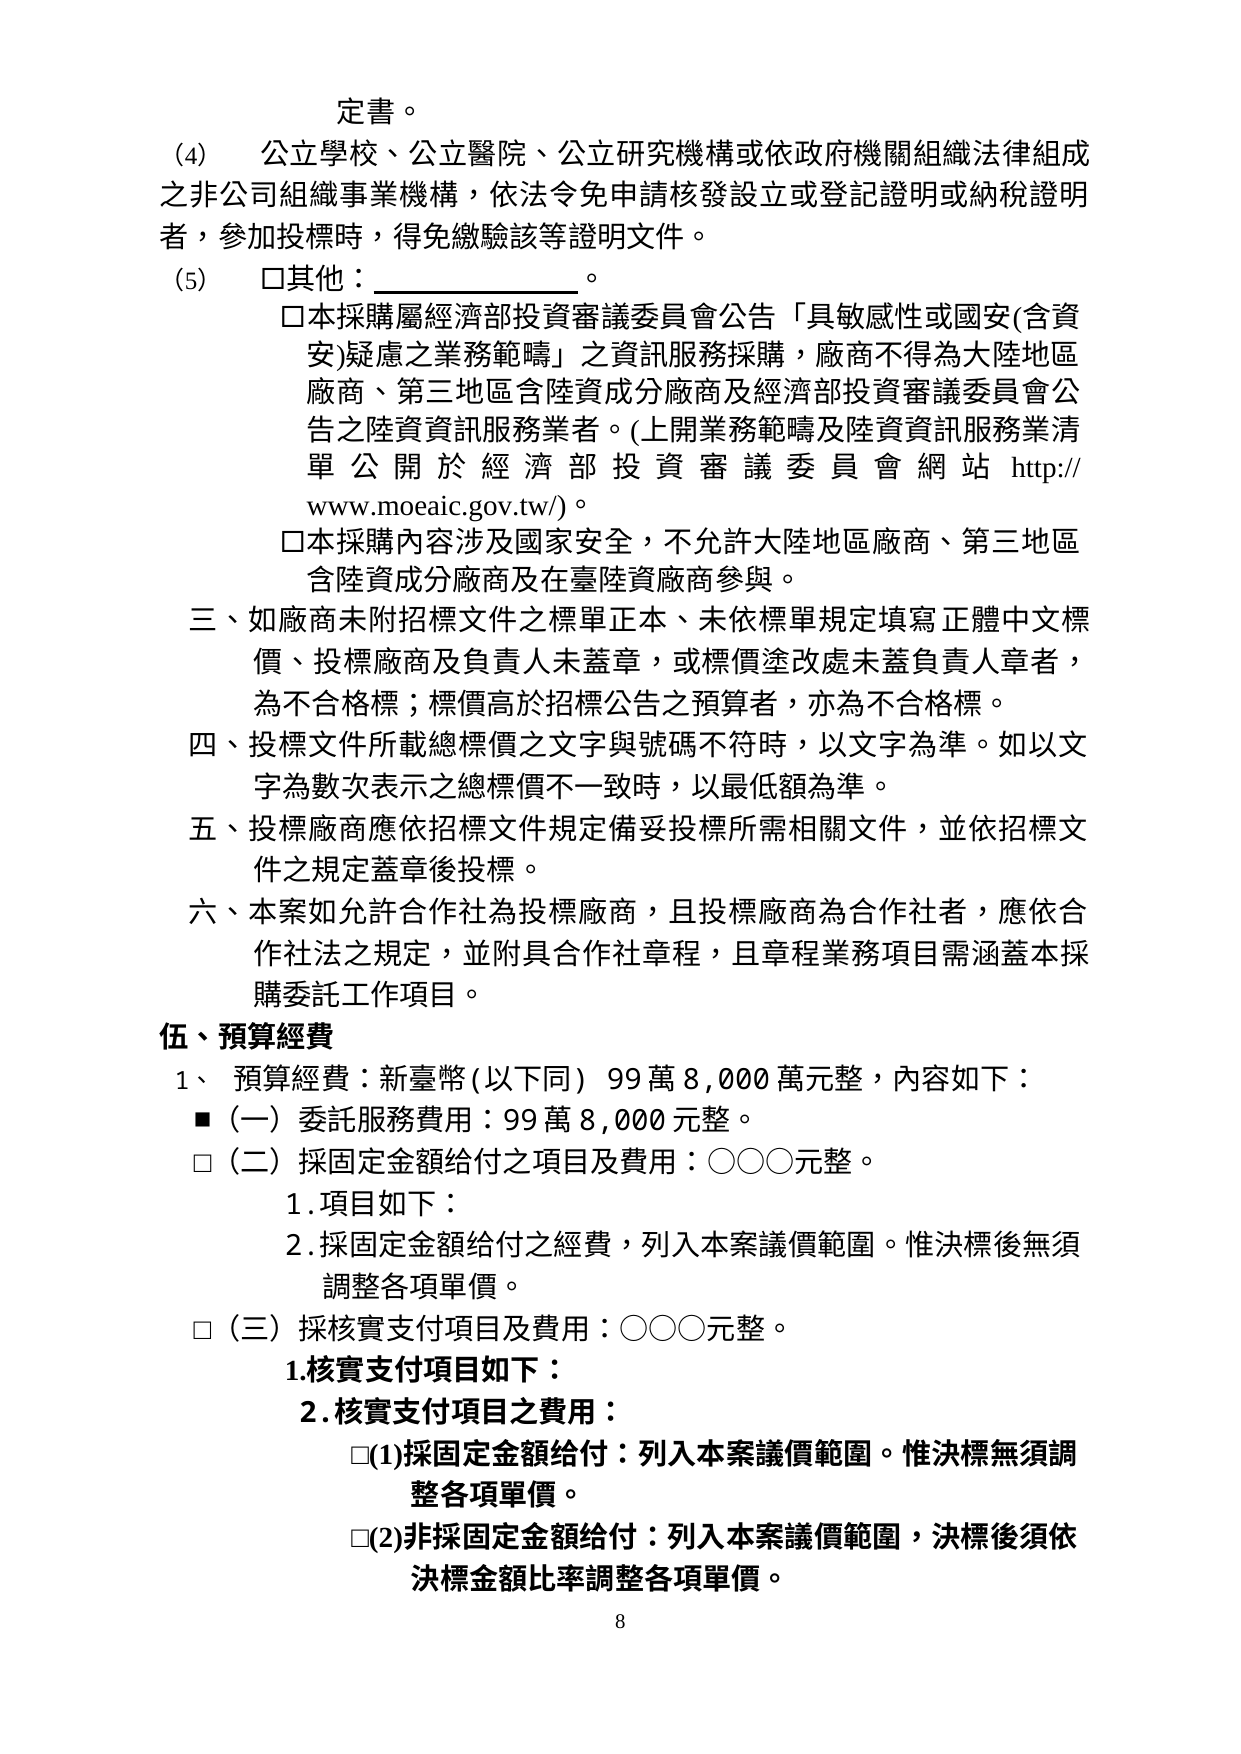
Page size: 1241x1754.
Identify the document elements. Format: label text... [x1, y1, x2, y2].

text 本採購內容涉及國家安全，不允許大陸地區廠商、第三地區含陸資成分廠商及在臺陸資廠商參與。 [279, 522, 1081, 597]
text □(1)採固定金額给付：列入本案議價範圍。惟決標無須調整各項單價。 [351, 1431, 1081, 1514]
text 四、投標文件所載總標價之文字與號碼不符時，以文字為準。如以文字為數次表示之總標價不一致時，以最低額為準。 [189, 722, 1091, 806]
list 私立財團、社團法人（如私立大學、基金會等）及其他人民團體若無營業稅或所得稅相關納稅證明，須檢附「機關或團體及其作業組織結算申報書」或最近一期結算申報核定書。 [281, 89, 1091, 131]
text 伍、預算經費 [159, 1014, 1081, 1056]
text 1.核實支付項目如下： [284, 1347, 1081, 1389]
text 2.採固定金額给付之經費，列入本案議價範圍。惟決標後無須調整各項單價。 [284, 1222, 1081, 1306]
text ■（一）委託服務費用：99萬8,000元整。 [193, 1097, 1081, 1139]
text 六、本案如允許合作社為投標廠商，且投標廠商為合作社者，應依合作社法之規定，並附具合作社章程，且章程業務項目需涵蓋本採購委託工作項目。 [189, 889, 1091, 1014]
text 1.項目如下： [284, 1181, 1081, 1222]
text 五、投標廠商應依招標文件規定備妥投標所需相關文件，並依招標文件之規定蓋章後投標。 [189, 806, 1091, 889]
text 本採購屬經濟部投資審議委員會公告「具敏感性或國安(含資安)疑慮之業務範疇」之資訊服務採購，廠商不得為大陸地區廠商、第三地區含陸資成分廠商及經濟部投資審議委員會公告之陸資資訊服務業者。(上開業務範疇及陸資資訊服務業清單公開於經濟部投資審議委員會網站http://www.moeaic.gov.tw/)。 [279, 297, 1081, 522]
text □（三）採核實支付項目及費用：○○○元整。 [193, 1306, 1081, 1347]
text 三、如廠商未附招標文件之標單正本、未依標單規定填寫正體中文標價、投標廠商及負責人未蓋章，或標價塗改處未蓋負責人章者，為不合格標；標價高於招標公告之預算者，亦為不合格標。 [189, 597, 1091, 722]
list 公立學校、公立醫院、公立研究機構或依政府機關組織法律組成之非公司組織事業機構，依法令免申請核發設立或登記證明或納稅證明者，參加投標時，得免繳驗該等證明文件。 [159, 131, 1091, 256]
text □（二）採固定金額给付之項目及費用：○○○元整。 [193, 1139, 1081, 1181]
text 2.核實支付項目之費用： [299, 1389, 1081, 1431]
text □(2)非採固定金額给付：列入本案議價範圍，決標後須依決標金額比率調整各項單價。 [351, 1514, 1081, 1597]
list 預算經費：新臺幣(以下同) 99萬8,000萬元整，內容如下： [174, 1056, 1081, 1097]
list 其他： 。 [159, 256, 1091, 297]
